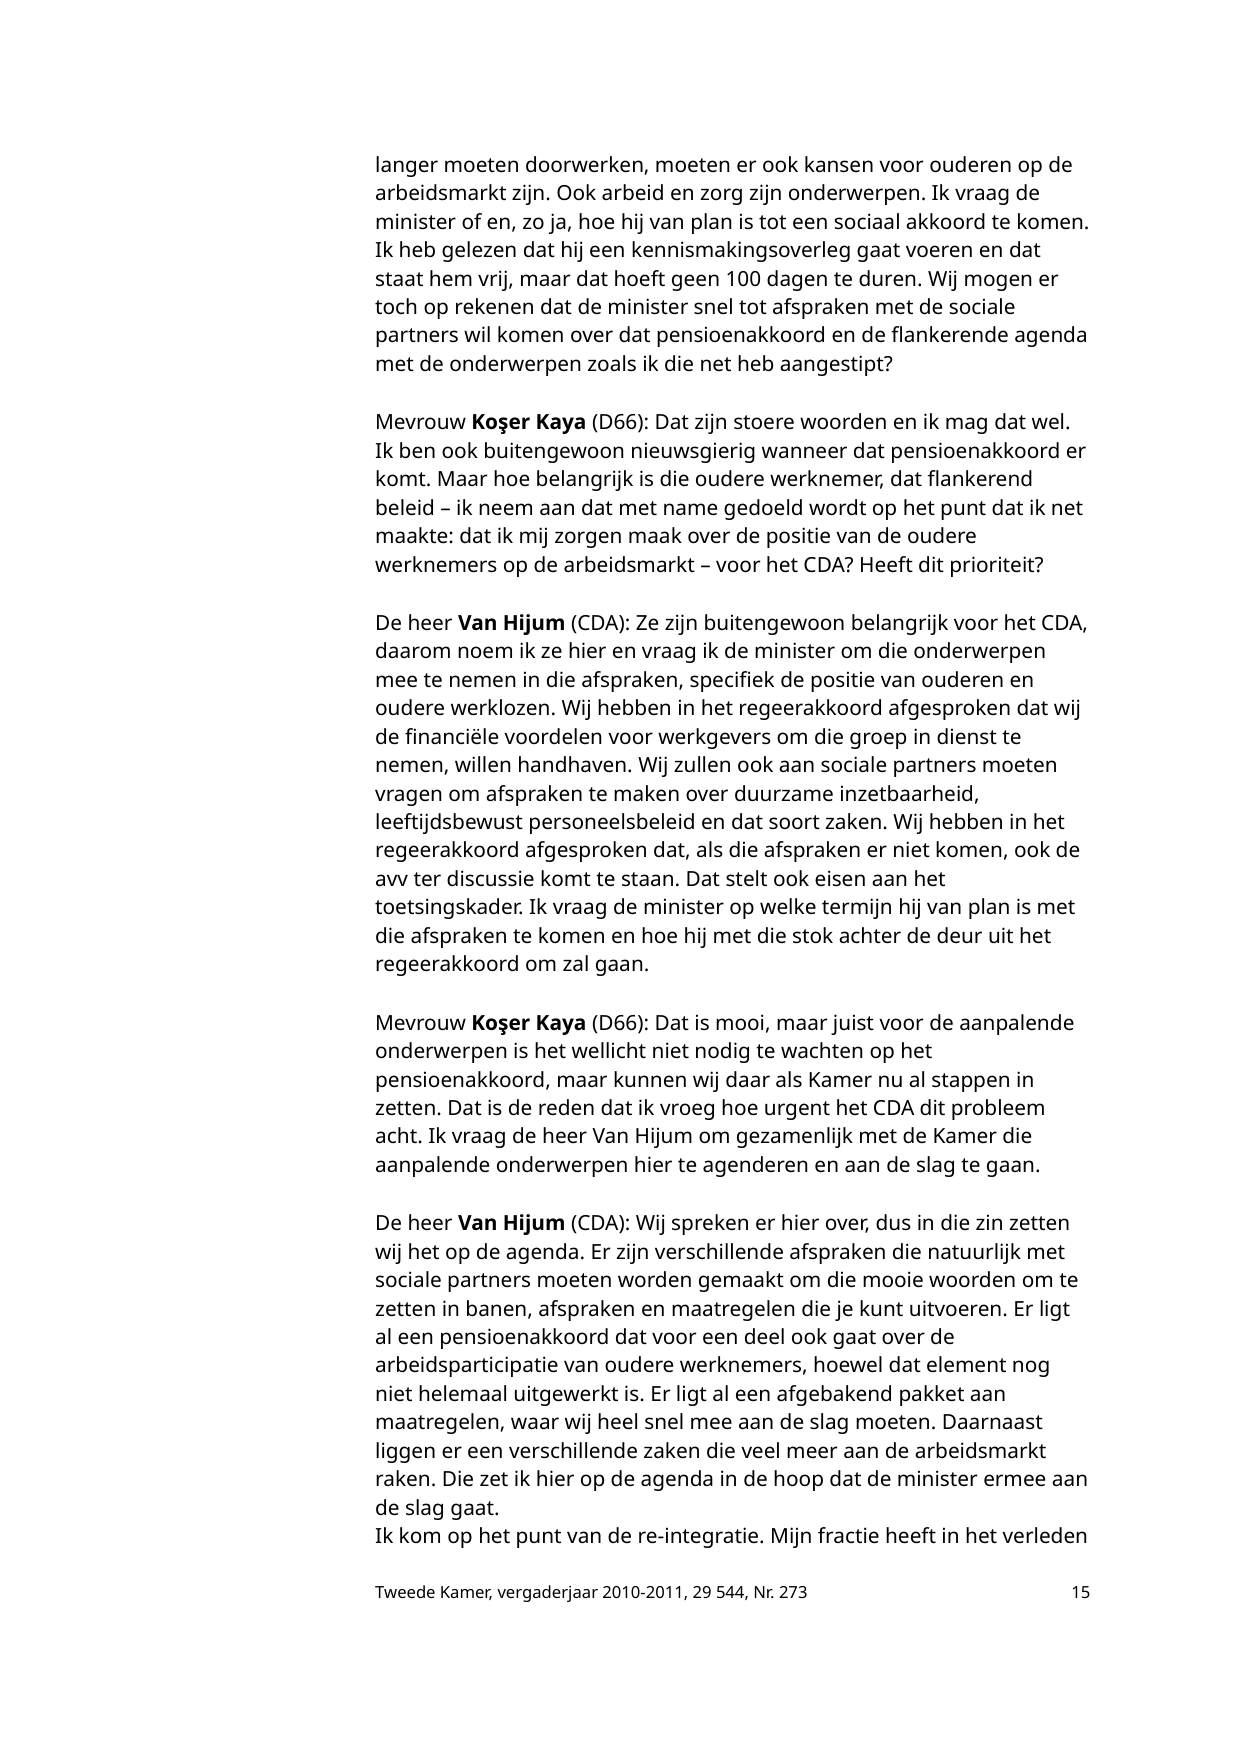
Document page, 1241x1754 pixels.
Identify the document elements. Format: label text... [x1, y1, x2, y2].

text Mevrouw Koşer Kaya (D66): Dat is mooi, maar juist voor de aanpalende onderwerpen is het wellicht niet nodig te wachten op het pensioenakkoord, maar kunnen wij daar als Kamer nu al stappen in zetten. Dat is de reden dat ik vroeg hoe urgent het CDA dit probleem acht. Ik vraag de heer Van Hijum om gezamenlijk met de Kamer die aanpalende onderwerpen hier te agenderen en aan de slag te gaan. [375, 1008, 1090, 1178]
text Mevrouw Koşer Kaya (D66): Dat zijn stoere woorden en ik mag dat wel. Ik ben ook buitengewoon nieuwsgierig wanneer dat pensioenakkoord er komt. Maar hoe belangrijk is die oudere werknemer, dat flankerend beleid – ik neem aan dat met name gedoeld wordt op het punt dat ik net maakte: dat ik mij zorgen maak over de positie van de oudere werknemers op de arbeidsmarkt – voor het CDA? Heeft dit prioriteit? [375, 407, 1090, 578]
text De heer Van Hijum (CDA): Wij spreken er hier over, dus in die zin zetten wij het op de agenda. Er zijn verschillende afspraken die natuurlijk met sociale partners moeten worden gemaakt om die mooie woorden om te zetten in banen, afspraken en maatregelen die je kunt uitvoeren. Er ligt al een pensioenakkoord dat voor een deel ook gaat over de arbeidsparticipatie van oudere werknemers, hoewel dat element nog niet helemaal uitgewerkt is. Er ligt al een afgebakend pakket aan maatregelen, waar wij heel snel mee aan de slag moeten. Daarnaast liggen er een verschillende zaken die veel meer aan de arbeidsmarkt raken. Die zet ik hier op de agenda in de hoop dat de minister ermee aan de slag gaat. [375, 1208, 1090, 1521]
text De heer Van Hijum (CDA): Ze zijn buitengewoon belangrijk voor het CDA, daarom noem ik ze hier en vraag ik de minister om die onderwerpen mee te nemen in die afspraken, specifiek de positie van ouderen en oudere werklozen. Wij hebben in het regeerakkoord afgesproken dat wij de financiële voordelen voor werkgevers om die groep in dienst te nemen, willen handhaven. Wij zullen ook aan sociale partners moeten vragen om afspraken te maken over duurzame inzetbaarheid, leeftijdsbewust personeelsbeleid en dat soort zaken. Wij hebben in het regeerakkoord afgesproken dat, als die afspraken er niet komen, ook de avv ter discussie komt te staan. Dat stelt ook eisen aan het toetsingskader. Ik vraag de minister op welke termijn hij van plan is met die afspraken te komen en hoe hij met die stok achter de deur uit het regeerakkoord om zal gaan. [375, 608, 1090, 978]
text langer moeten doorwerken, moeten er ook kansen voor ouderen op de arbeidsmarkt zijn. Ook arbeid en zorg zijn onderwerpen. Ik vraag de minister of en, zo ja, hoe hij van plan is tot een sociaal akkoord te komen. Ik heb gelezen dat hij een kennismakingsoverleg gaat voeren en dat staat hem vrij, maar dat hoeft geen 100 dagen te duren. Wij mogen er toch op rekenen dat de minister snel tot afspraken met de sociale partners wil komen over dat pensioenakkoord en de flankerende agenda met de onderwerpen zoals ik die net heb aangestipt? [375, 150, 1090, 377]
text Ik kom op het punt van de re-integratie. Mijn fractie heeft in het verleden [375, 1521, 1090, 1550]
